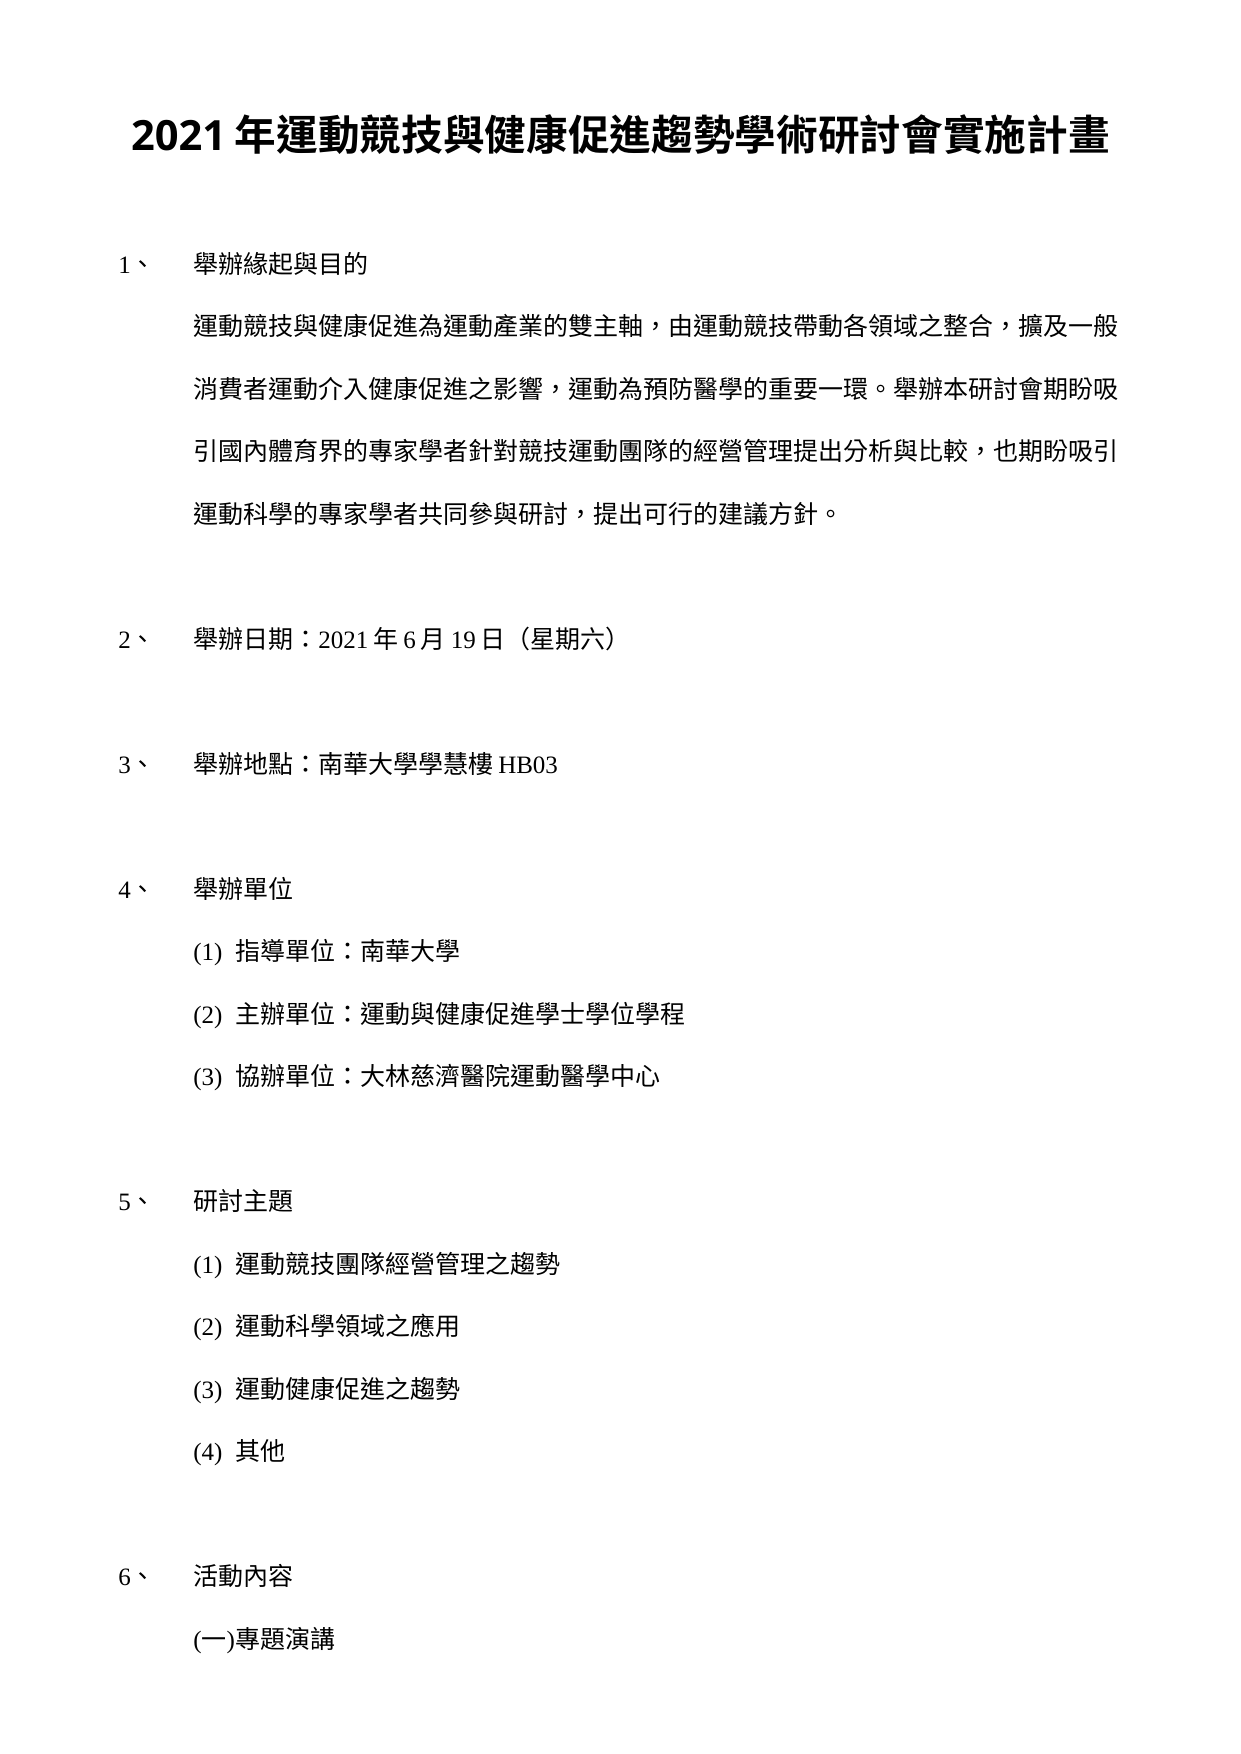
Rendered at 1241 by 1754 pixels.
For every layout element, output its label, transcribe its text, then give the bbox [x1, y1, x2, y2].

list 舉辦緣起與目的 [118, 221, 1122, 283]
text (一)專題演講 [193, 1596, 1122, 1658]
list 活動內容 [118, 1533, 1122, 1596]
list 舉辦單位 [118, 846, 1122, 908]
list 協辦單位：大林慈濟醫院運動醫學中心 [193, 1033, 1122, 1096]
list 主辦單位：運動與健康促進學士學位學程 [193, 971, 1122, 1033]
text 2021年運動競技與健康促進趨勢學術研討會實施計畫 [118, 102, 1122, 162]
text 運動競技與健康促進為運動產業的雙主軸，由運動競技帶動各領域之整合，擴及一般消費者運動介入健康促進之影響，運動為預防醫學的重要一環。舉辦本研討會期盼吸引國內體育界的專家學者針對競技運動團隊的經營管理提出分析與比較，也期盼吸引運動科學的專家學者共同參與研討，提出可行的建議方針。 [193, 283, 1122, 533]
list 運動競技團隊經營管理之趨勢 [193, 1221, 1122, 1283]
list 運動健康促進之趨勢 [193, 1346, 1122, 1408]
list 舉辦地點：南華大學學慧樓HB03 [118, 721, 1122, 783]
list 指導單位：南華大學 [193, 908, 1122, 971]
list 研討主題 [118, 1158, 1122, 1221]
list 其他 [193, 1408, 1122, 1471]
list 舉辦日期：2021年6月19日（星期六） [118, 596, 1122, 658]
list 運動科學領域之應用 [193, 1283, 1122, 1346]
